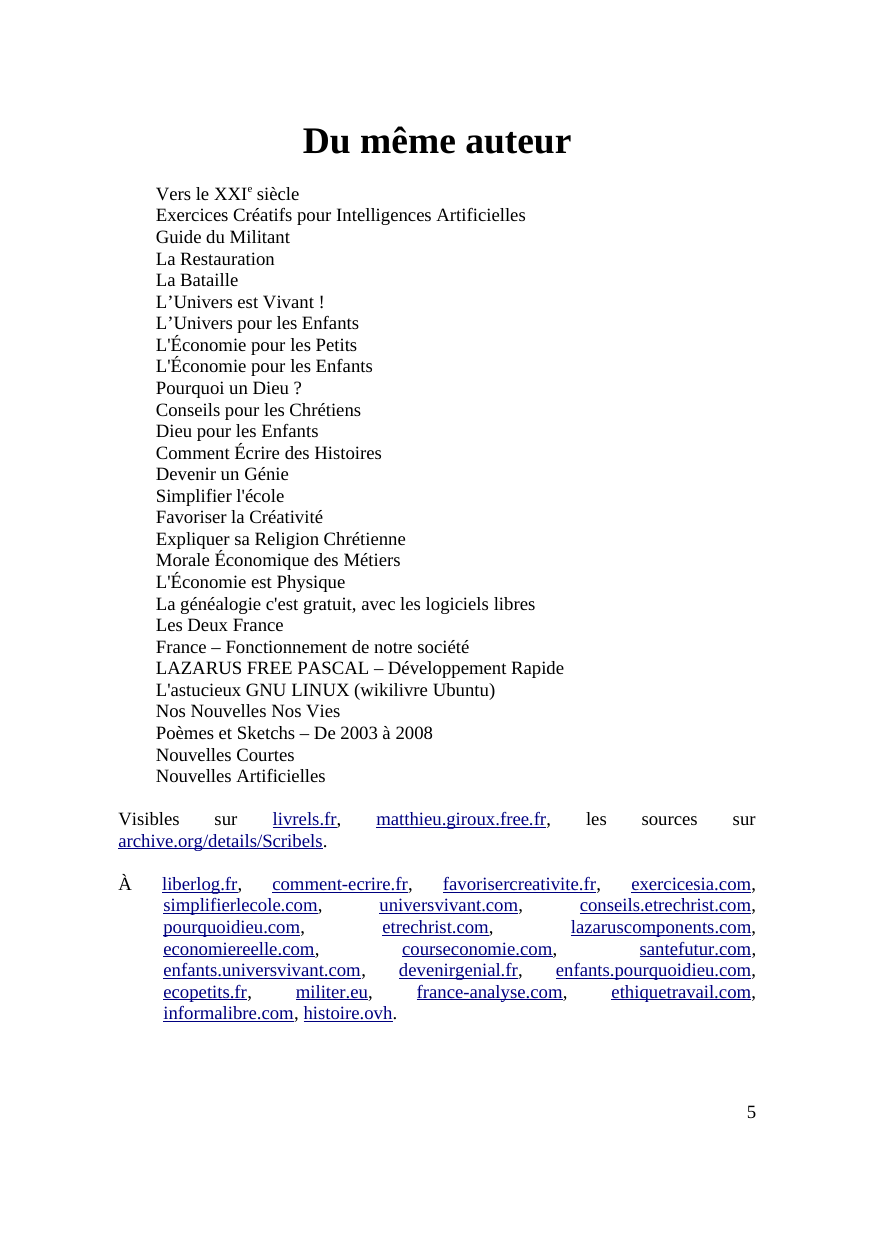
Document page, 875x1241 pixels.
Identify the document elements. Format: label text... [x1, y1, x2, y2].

list LAZARUS FREE PASCAL – Développement Rapide [156, 657, 756, 679]
list L'Économie est Physique [156, 571, 756, 592]
list Conseils pour les Chrétiens [156, 398, 756, 420]
subtitle Du même auteur [118, 118, 756, 161]
list Expliquer sa Religion Chrétienne [156, 528, 756, 549]
list Dieu pour les Enfants [156, 420, 756, 442]
list Nouvelles Courtes [156, 743, 756, 765]
list L’Univers est Vivant ! [156, 291, 756, 312]
list Les Deux France [156, 614, 756, 636]
text Visibles sur livrels.fr, matthieu.giroux.free.fr, les sources sur archive.org/details/Scribels. [118, 808, 756, 851]
list Poèmes et Sketchs – De 2003 à 2008 [156, 722, 756, 743]
list Devenir un Génie [156, 463, 756, 485]
list La Bataille [156, 269, 756, 291]
list L'astucieux GNU LINUX (wikilivre Ubuntu) [156, 679, 756, 700]
list Exercices Créatifs pour Intelligences Artificielles [156, 204, 756, 226]
list L’Univers pour les Enfants [156, 312, 756, 334]
list À liberlog.fr, comment-ecrire.fr, favorisercreativite.fr, exercicesia.com, simplifierlecole.com, universvivant.com, conseils.etrechrist.com, pourquoidieu.com, etrechrist.com, lazaruscomponents.com, economiereelle.com, courseconomie.com, santefutur.com, enfants.universvivant.com, devenirgenial.fr, enfants.pourquoidieu.com, ecopetits.fr, militer.eu, france-analyse.com, ethiquetravail.com, informalibre.com, histoire.ovh. [118, 873, 756, 1024]
list Morale Économique des Métiers [156, 549, 756, 571]
list Nos Nouvelles Nos Vies [156, 700, 756, 722]
list L'Économie pour les Petits [156, 334, 756, 355]
list Nouvelles Artificielles [156, 765, 756, 787]
list Guide du Militant [156, 226, 756, 247]
list Pourquoi un Dieu ? [156, 377, 756, 398]
list La généalogie c'est gratuit, avec les logiciels libres [156, 592, 756, 614]
list L'Économie pour les Enfants [156, 355, 756, 377]
list La Restauration [156, 247, 756, 269]
list Favoriser la Créativité [156, 506, 756, 528]
list Comment Écrire des Histoires [156, 442, 756, 463]
list Simplifier l'école [156, 485, 756, 506]
list France – Fonctionnement de notre société [156, 636, 756, 657]
list Vers le XXIe siècle [156, 183, 756, 204]
